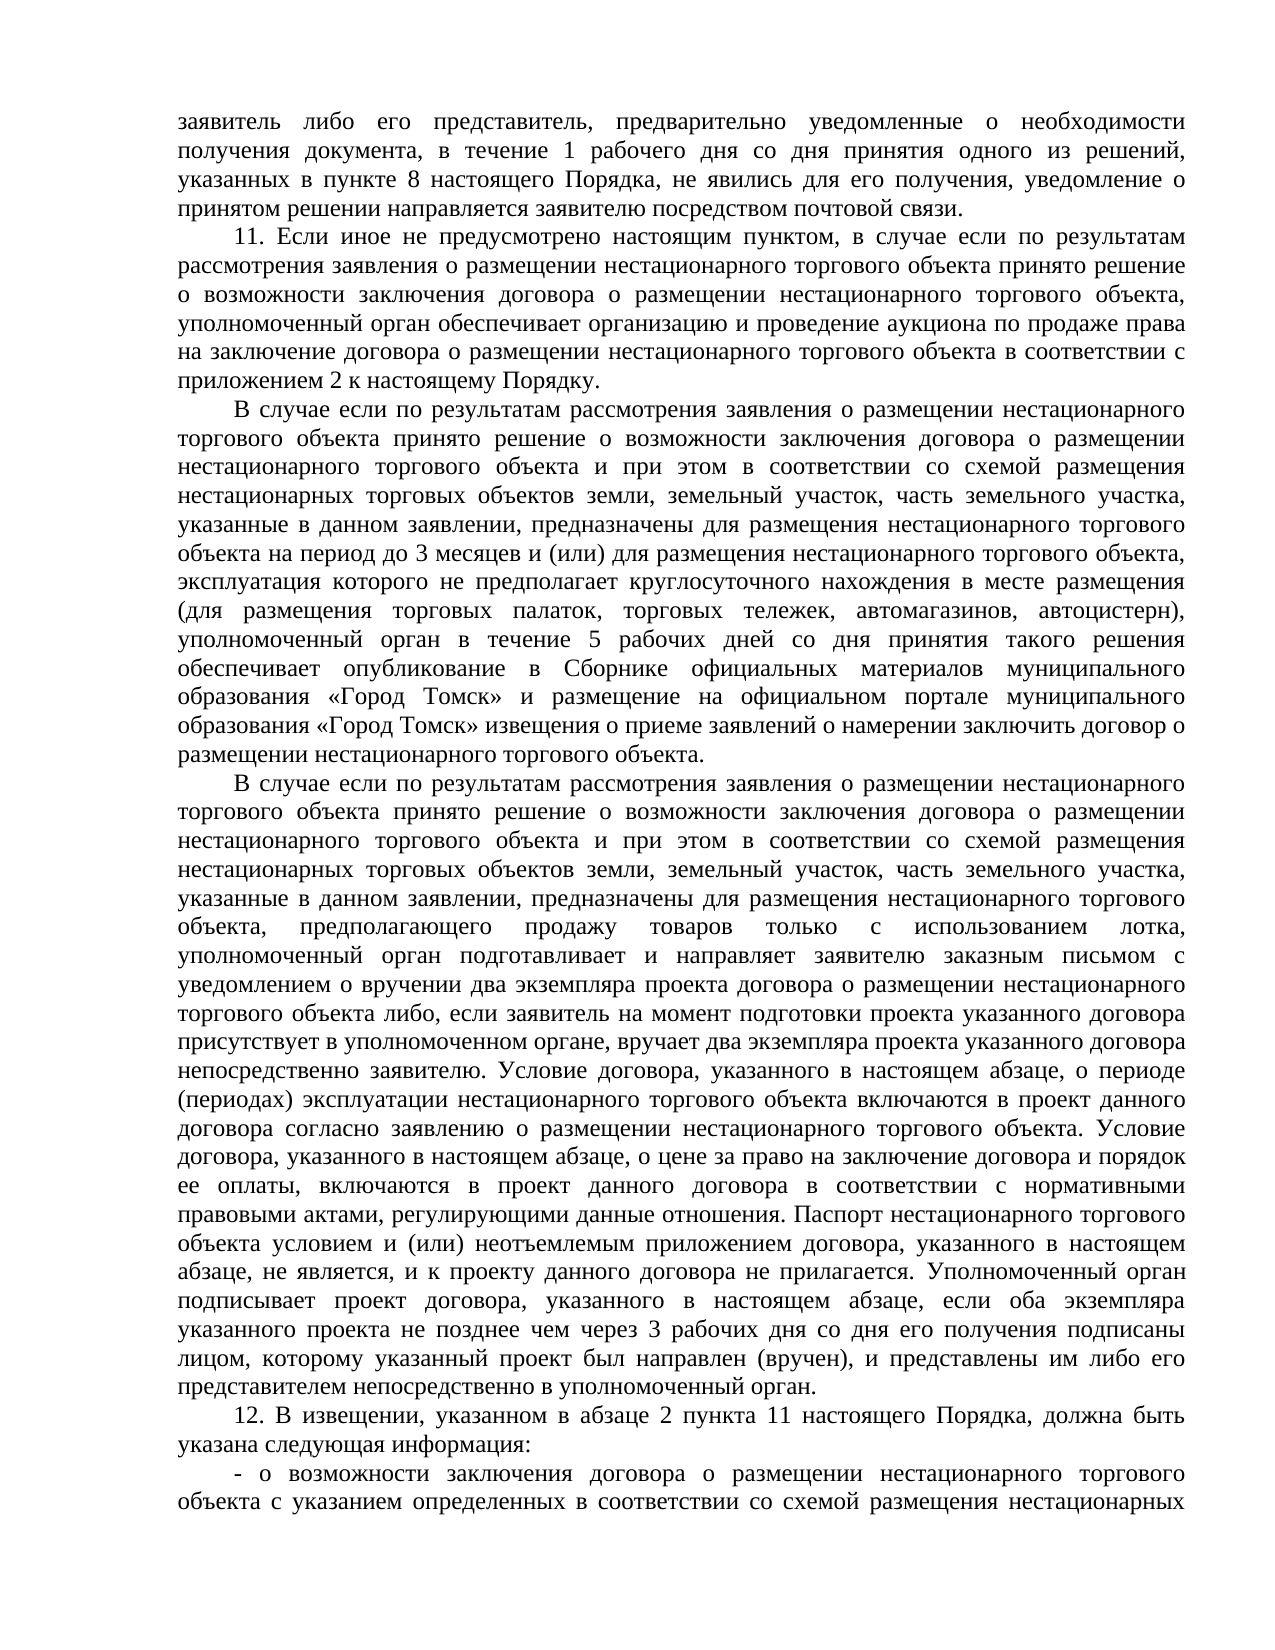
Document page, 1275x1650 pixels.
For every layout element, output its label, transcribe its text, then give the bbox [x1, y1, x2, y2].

text В случае если по результатам рассмотрения заявления о размещении нестационарного торгового объекта принято решение о возможности заключения договора о размещении нестационарного торгового объекта и при этом в соответствии со схемой размещения нестационарных торговых объектов земли, земельный участок, часть земельного участка, указанные в данном заявлении, предназначены для размещения нестационарного торгового объекта на период до 3 месяцев и (или) для размещения нестационарного торгового объекта, эксплуатация которого не предполагает круглосуточного нахождения в месте размещения (для размещения торговых палаток, торговых тележек, автомагазинов, автоцистерн), уполномоченный орган в течение 5 рабочих дней со дня принятия такого решения обеспечивает опубликование в Сборнике официальных материалов муниципального образования «Город Томск» и размещение на официальном портале муниципального образования «Город Томск» извещения о приеме заявлений о намерении заключить договор о размещении нестационарного торгового объекта. [177, 394, 1186, 768]
text - о возможности заключения договора о размещении нестационарного торгового объекта с указанием определенных в соответствии со схемой размещения нестационарных [177, 1458, 1186, 1515]
text 11. Если иное не предусмотрено настоящим пунктом, в случае если по результатам рассмотрения заявления о размещении нестационарного торгового объекта принято решение о возможности заключения договора о размещении нестационарного торгового объекта, уполномоченный орган обеспечивает организацию и проведение аукциона по продаже права на заключение договора о размещении нестационарного торгового объекта в соответствии с приложением 2 к настоящему Порядку. [177, 221, 1186, 394]
text В случае если по результатам рассмотрения заявления о размещении нестационарного торгового объекта принято решение о возможности заключения договора о размещении нестационарного торгового объекта и при этом в соответствии со схемой размещения нестационарных торговых объектов земли, земельный участок, часть земельного участка, указанные в данном заявлении, предназначены для размещения нестационарного торгового объекта, предполагающего продажу товаров только с использованием лотка, уполномоченный орган подготавливает и направляет заявителю заказным письмом с уведомлением о вручении два экземпляра проекта договора о размещении нестационарного торгового объекта либо, если заявитель на момент подготовки проекта указанного договора присутствует в уполномоченном органе, вручает два экземпляра проекта указанного договора непосредственно заявителю. Условие договора, указанного в настоящем абзаце, о периоде (периодах) эксплуатации нестационарного торгового объекта включаются в проект данного договора согласно заявлению о размещении нестационарного торгового объекта. Условие договора, указанного в настоящем абзаце, о цене за право на заключение договора и порядок ее оплаты, включаются в проект данного договора в соответствии с нормативными правовыми актами, регулирующими данные отношения. Паспорт нестационарного торгового объекта условием и (или) неотъемлемым приложением договора, указанного в настоящем абзаце, не является, и к проекту данного договора не прилагается. Уполномоченный орган подписывает проект договора, указанного в настоящем абзаце, если оба экземпляра указанного проекта не позднее чем через 3 рабочих дня со дня его получения подписаны лицом, которому указанный проект был направлен (вручен), и представлены им либо его представителем непосредственно в уполномоченный орган. [177, 768, 1186, 1400]
text заявитель либо его представитель, предварительно уведомленные о необходимости получения документа, в течение 1 рабочего дня со дня принятия одного из решений, указанных в пункте 8 настоящего Порядка, не явились для его получения, уведомление о принятом решении направляется заявителю посредством почтовой связи. [177, 106, 1186, 221]
text 12. В извещении, указанном в абзаце 2 пункта 11 настоящего Порядка, должна быть указана следующая информация: [177, 1400, 1186, 1458]
